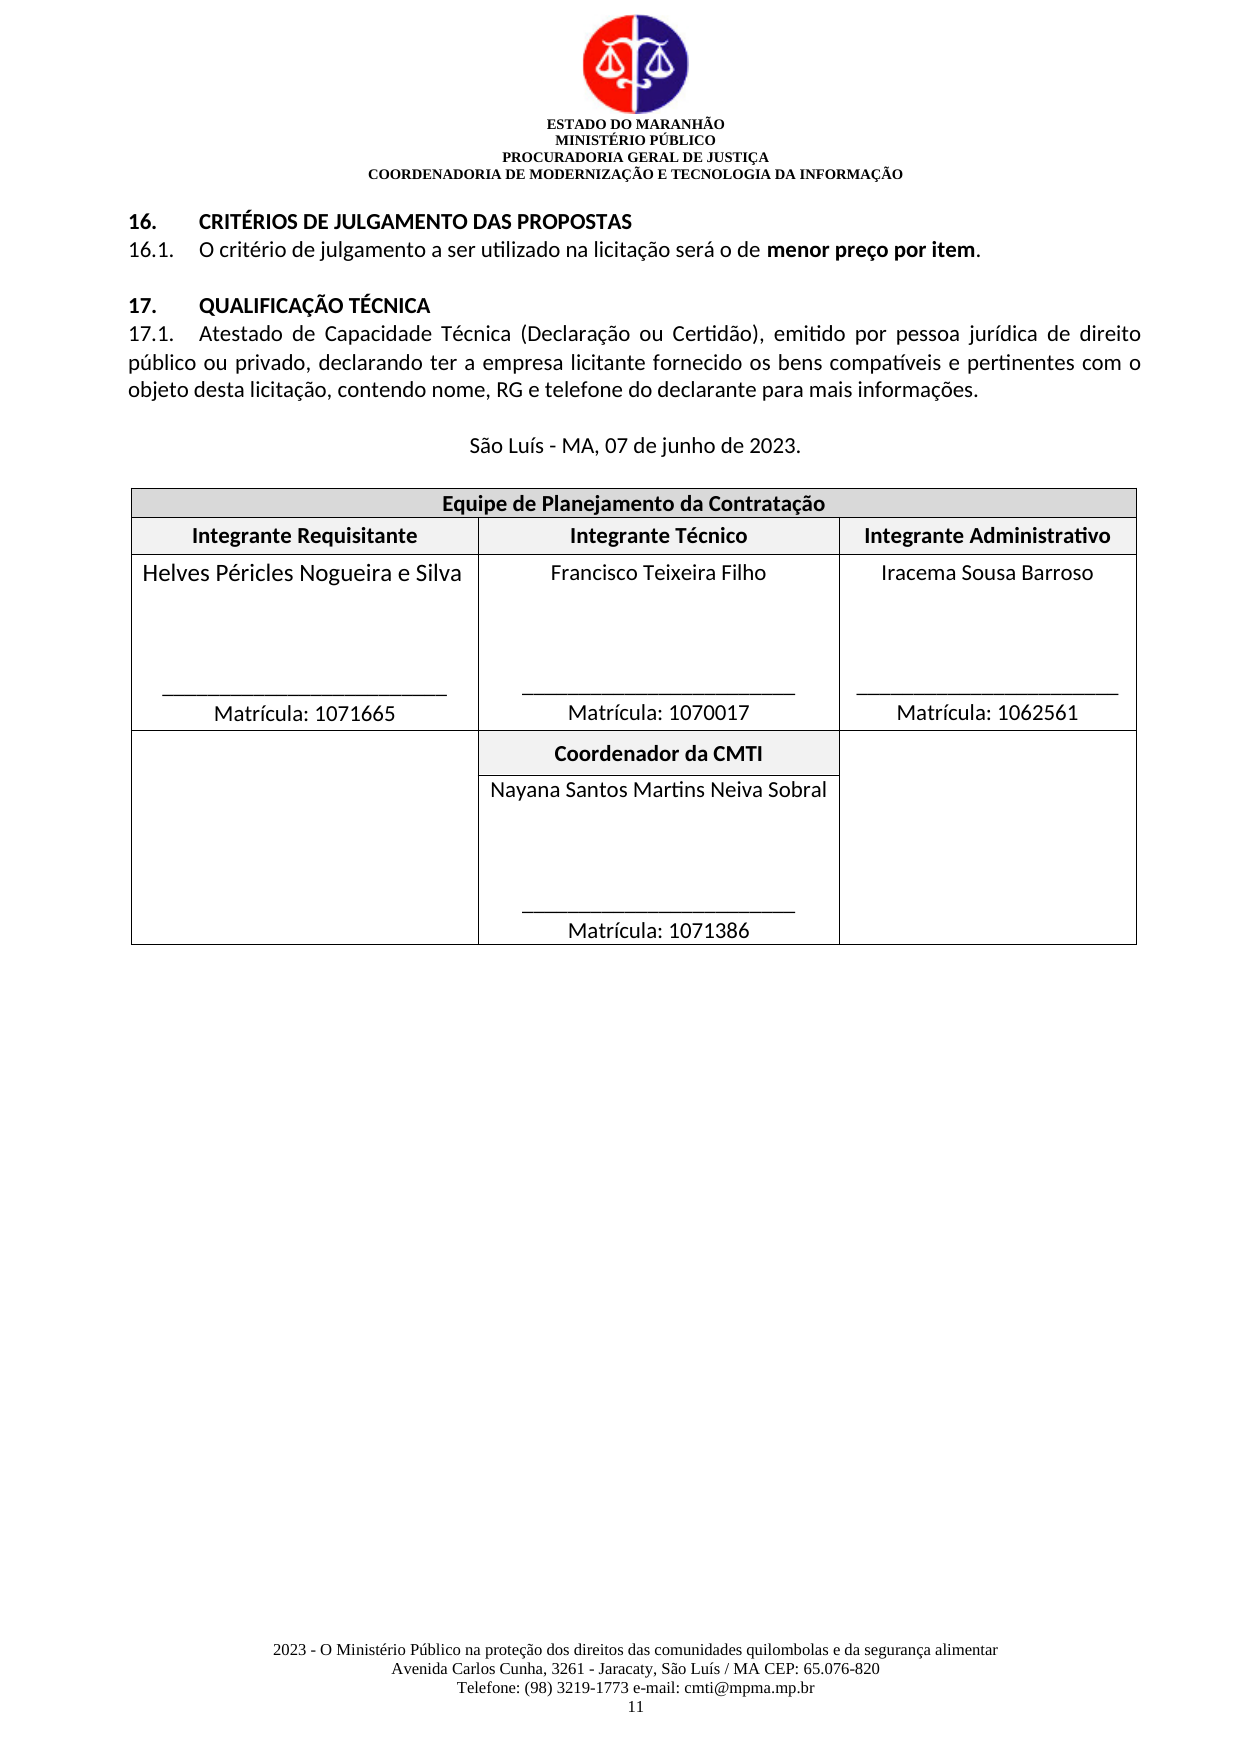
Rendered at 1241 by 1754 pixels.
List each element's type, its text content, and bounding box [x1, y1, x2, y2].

table_header Equipe de Planejamento da Contratação [132, 489, 1136, 517]
table_cell Iracema Sousa Barroso _______________________ Matrícula: 1062561 [840, 555, 1136, 730]
picture [582, 14, 689, 114]
table_cell Coordenador da CMTI [479, 731, 839, 774]
table_cell Integrante Administrativo [840, 518, 1136, 554]
table_cell Nayana Santos Martins Neiva Sobral ________________________ Matrícula: 1071386 [479, 776, 839, 944]
list QUALIFICAÇÃO TÉCNICA [128, 292, 1143, 319]
table_cell Helves Péricles Nogueira e Silva _________________________ Matrícula: 1071665 [132, 555, 478, 730]
list Atestado de Capacidade Técnica (Declaração ou Certidão), emitido por pessoa jurídica de direito público ou privado, declarando ter a empresa licitante fornecido os bens compatíveis e pertinentes com o objeto desta licitação, contendo nome, RG e telefone do declarante para mais informações. [128, 319, 1143, 404]
table_cell Integrante Requisitante [132, 518, 478, 554]
list CRITÉRIOS DE JULGAMENTO DAS PROPOSTAS [128, 207, 1143, 235]
table_cell [132, 731, 478, 944]
text São Luís - MA, 07 de junho de 2023. [128, 432, 1143, 460]
table_cell Integrante Técnico [479, 518, 839, 554]
table_cell [840, 731, 1136, 944]
table_cell Francisco Teixeira Filho ________________________ Matrícula: 1070017 [479, 555, 839, 730]
list O critério de julgamento a ser utilizado na licitação será o de menor preço por item. [128, 235, 1143, 263]
